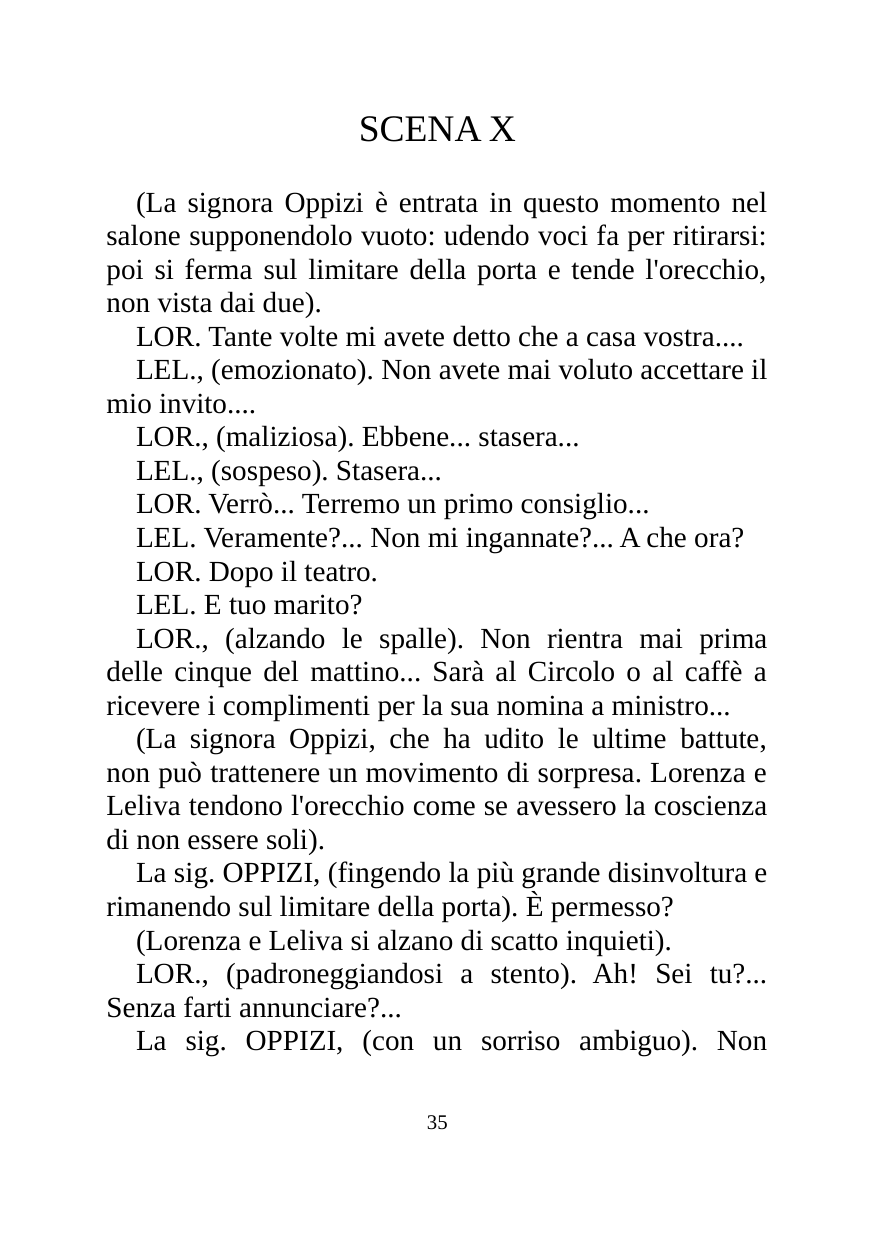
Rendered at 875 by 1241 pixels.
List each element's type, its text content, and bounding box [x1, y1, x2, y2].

text LOR., (alzando le spalle). Non rientra mai prima delle cinque del mattino... Sarà al Circolo o al caffè a ricevere i complimenti per la sua nomina a ministro... [106, 621, 768, 721]
text LEL. E tuo marito? [106, 587, 768, 621]
text LOR., (maliziosa). Ebbene... stasera... [106, 419, 768, 453]
text LEL. Veramente?... Non mi ingannate?... A che ora? [106, 520, 768, 554]
text LEL., (emozionato). Non avete mai voluto accettare il mio invito.... [106, 352, 768, 419]
subtitle SCENA X [106, 106, 768, 149]
text LOR. Tante volte mi avete detto che a casa vostra.... [106, 319, 768, 352]
text LOR. Verrò... Terremo un primo consiglio... [106, 487, 768, 520]
text LOR., (padroneggiandosi a stento). Ah! Sei tu?... Senza farti annunciare?... [106, 956, 768, 1023]
text La sig. OPPIZI, (con un sorriso ambiguo). Non [106, 1023, 768, 1057]
text La sig. OPPIZI, (fingendo la più grande disinvoltura e rimanendo sul limitare della porta). È permesso? [106, 856, 768, 923]
text LOR. Dopo il teatro. [106, 554, 768, 587]
text LEL., (sospeso). Stasera... [106, 453, 768, 487]
text (La signora Oppizi è entrata in questo momento nel salone supponendolo vuoto: udendo voci fa per ritirarsi: poi si ferma sul limitare della porta e tende l'orecchio, non vista dai due). [106, 185, 768, 319]
text (Lorenza e Leliva si alzano di scatto inquieti). [106, 923, 768, 956]
text (La signora Oppizi, che ha udito le ultime battute, non può trattenere un movimento di sorpresa. Lorenza e Leliva tendono l'orecchio come se avessero la coscienza di non essere soli). [106, 721, 768, 856]
